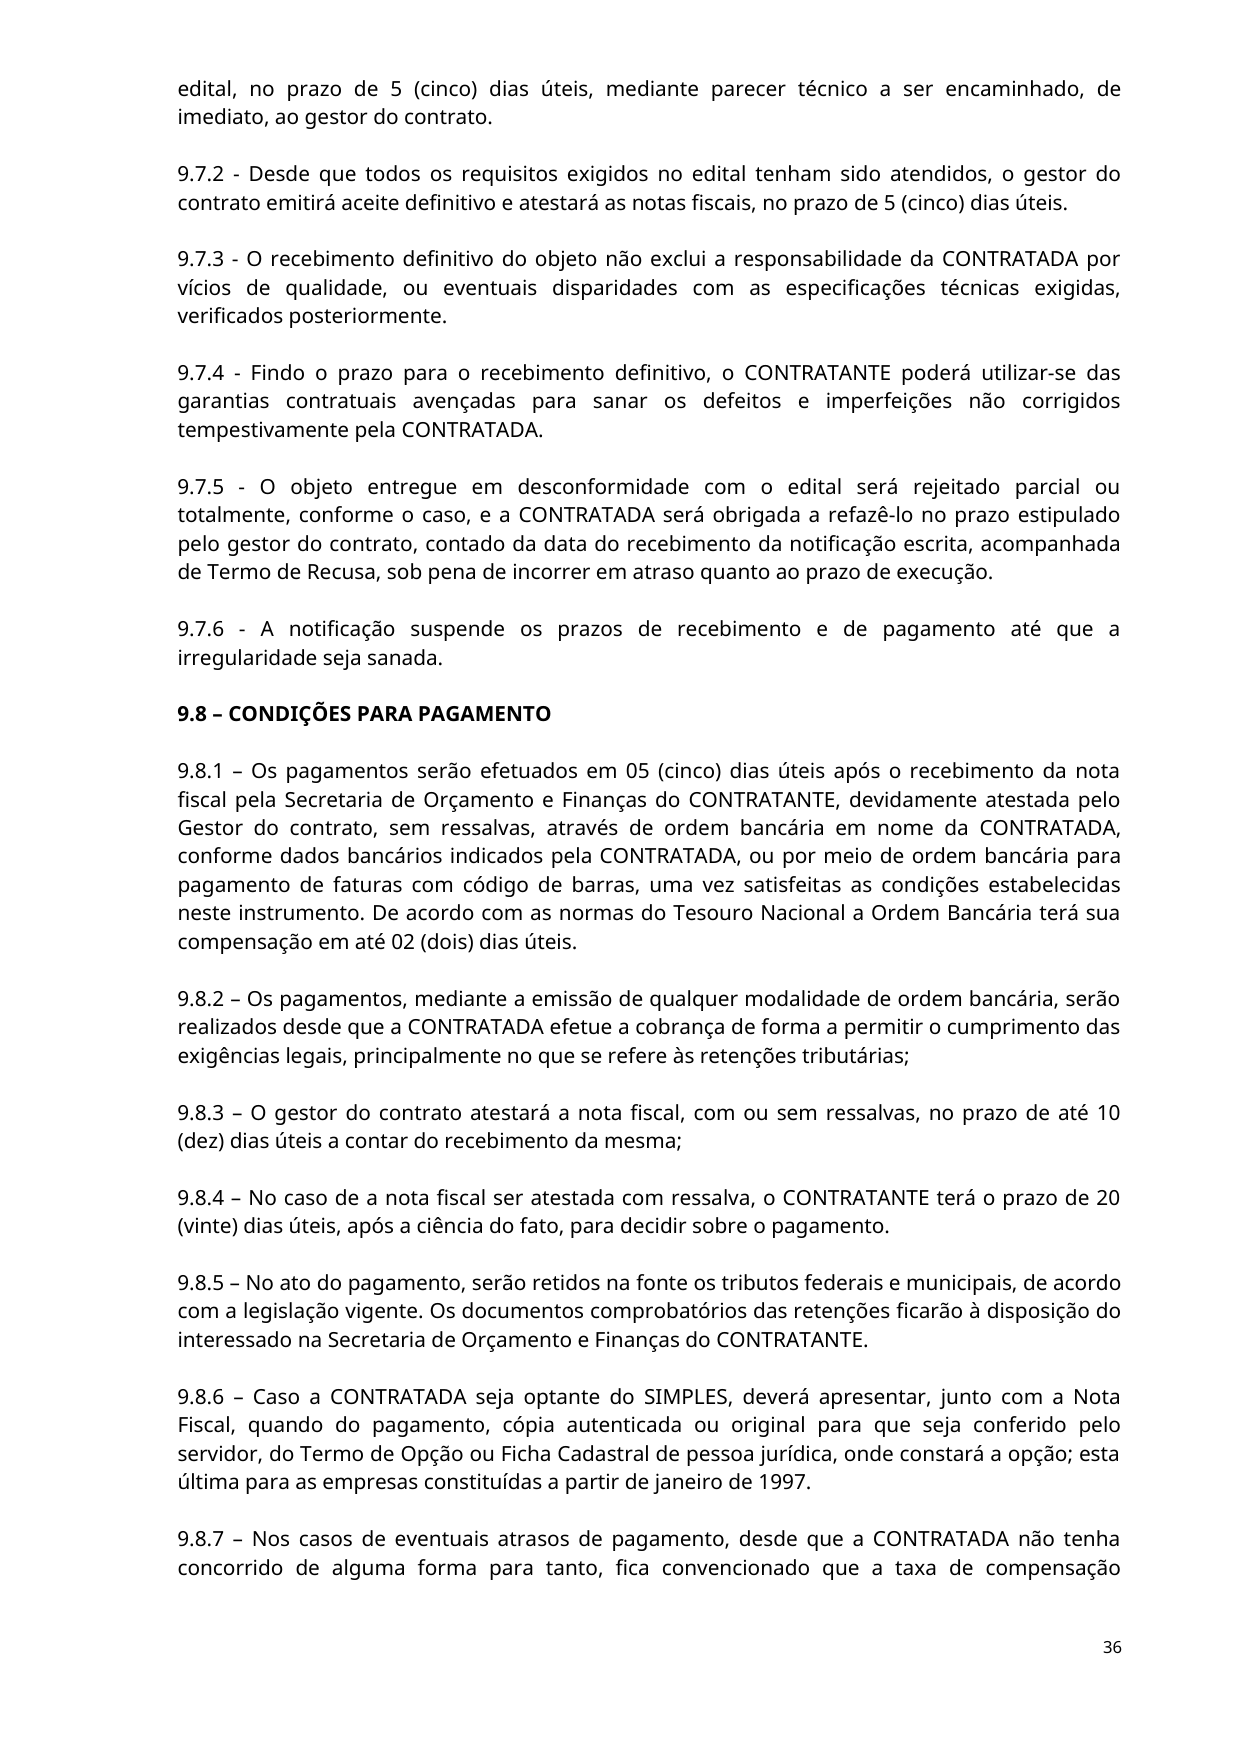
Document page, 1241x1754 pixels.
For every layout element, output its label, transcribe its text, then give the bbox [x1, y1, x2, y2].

text 9.8.7 – Nos casos de eventuais atrasos de pagamento, desde que a CONTRATADA não tenha concorrido de alguma forma para tanto, fica convencionado que a taxa de compensação [177, 1524, 1122, 1581]
text 9.7.6 - A notificação suspende os prazos de recebimento e de pagamento até que a irregularidade seja sanada. [177, 614, 1122, 671]
text 9.8.6 – Caso a CONTRATADA seja optante do SIMPLES, deverá apresentar, junto com a Nota Fiscal, quando do pagamento, cópia autenticada ou original para que seja conferido pelo servidor, do Termo de Opção ou Ficha Cadastral de pessoa jurídica, onde constará a opção; esta última para as empresas constituídas a partir de janeiro de 1997. [177, 1382, 1122, 1496]
text 9.7.5 - O objeto entregue em desconformidade com o edital será rejeitado parcial ou totalmente, conforme o caso, e a CONTRATADA será obrigada a refazê-lo no prazo estipulado pelo gestor do contrato, contado da data do recebimento da notificação escrita, acompanhada de Termo de Recusa, sob pena de incorrer em atraso quanto ao prazo de execução. [177, 472, 1122, 586]
text 9.8.4 – No caso de a nota fiscal ser atestada com ressalva, o CONTRATANTE terá o prazo de 20 (vinte) dias úteis, após a ciência do fato, para decidir sobre o pagamento. [177, 1183, 1122, 1240]
text 9.8 – CONDIÇÕES PARA PAGAMENTO [177, 699, 1122, 728]
text 9.7.3 - O recebimento definitivo do objeto não exclui a responsabilidade da CONTRATADA por vícios de qualidade, ou eventuais disparidades com as especificações técnicas exigidas, verificados posteriormente. [177, 244, 1122, 330]
text 9.8.2 – Os pagamentos, mediante a emissão de qualquer modalidade de ordem bancária, serão realizados desde que a CONTRATADA efetue a cobrança de forma a permitir o cumprimento das exigências legais, principalmente no que se refere às retenções tributárias; [177, 984, 1122, 1069]
text 9.7.2 - Desde que todos os requisitos exigidos no edital tenham sido atendidos, o gestor do contrato emitirá aceite definitivo e atestará as notas fiscais, no prazo de 5 (cinco) dias úteis. [177, 159, 1122, 216]
text 9.8.1 – Os pagamentos serão efetuados em 05 (cinco) dias úteis após o recebimento da nota fiscal pela Secretaria de Orçamento e Finanças do CONTRATANTE, devidamente atestada pelo Gestor do contrato, sem ressalvas, através de ordem bancária em nome da CONTRATADA, conforme dados bancários indicados pela CONTRATADA, ou por meio de ordem bancária para pagamento de faturas com código de barras, uma vez satisfeitas as condições estabelecidas neste instrumento. De acordo com as normas do Tesouro Nacional a Ordem Bancária terá sua compensação em até 02 (dois) dias úteis. [177, 756, 1122, 955]
text 9.8.3 – O gestor do contrato atestará a nota fiscal, com ou sem ressalvas, no prazo de até 10 (dez) dias úteis a contar do recebimento da mesma; [177, 1098, 1122, 1154]
text edital, no prazo de 5 (cinco) dias úteis, mediante parecer técnico a ser encaminhado, de imediato, ao gestor do contrato. [177, 74, 1122, 131]
text 9.8.5 – No ato do pagamento, serão retidos na fonte os tributos federais e municipais, de acordo com a legislação vigente. Os documentos comprobatórios das retenções ficarão à disposição do interessado na Secretaria de Orçamento e Finanças do CONTRATANTE. [177, 1268, 1122, 1353]
text 9.7.4 - Findo o prazo para o recebimento definitivo, o CONTRATANTE poderá utilizar-se das garantias contratuais avençadas para sanar os defeitos e imperfeições não corrigidos tempestivamente pela CONTRATADA. [177, 358, 1122, 443]
